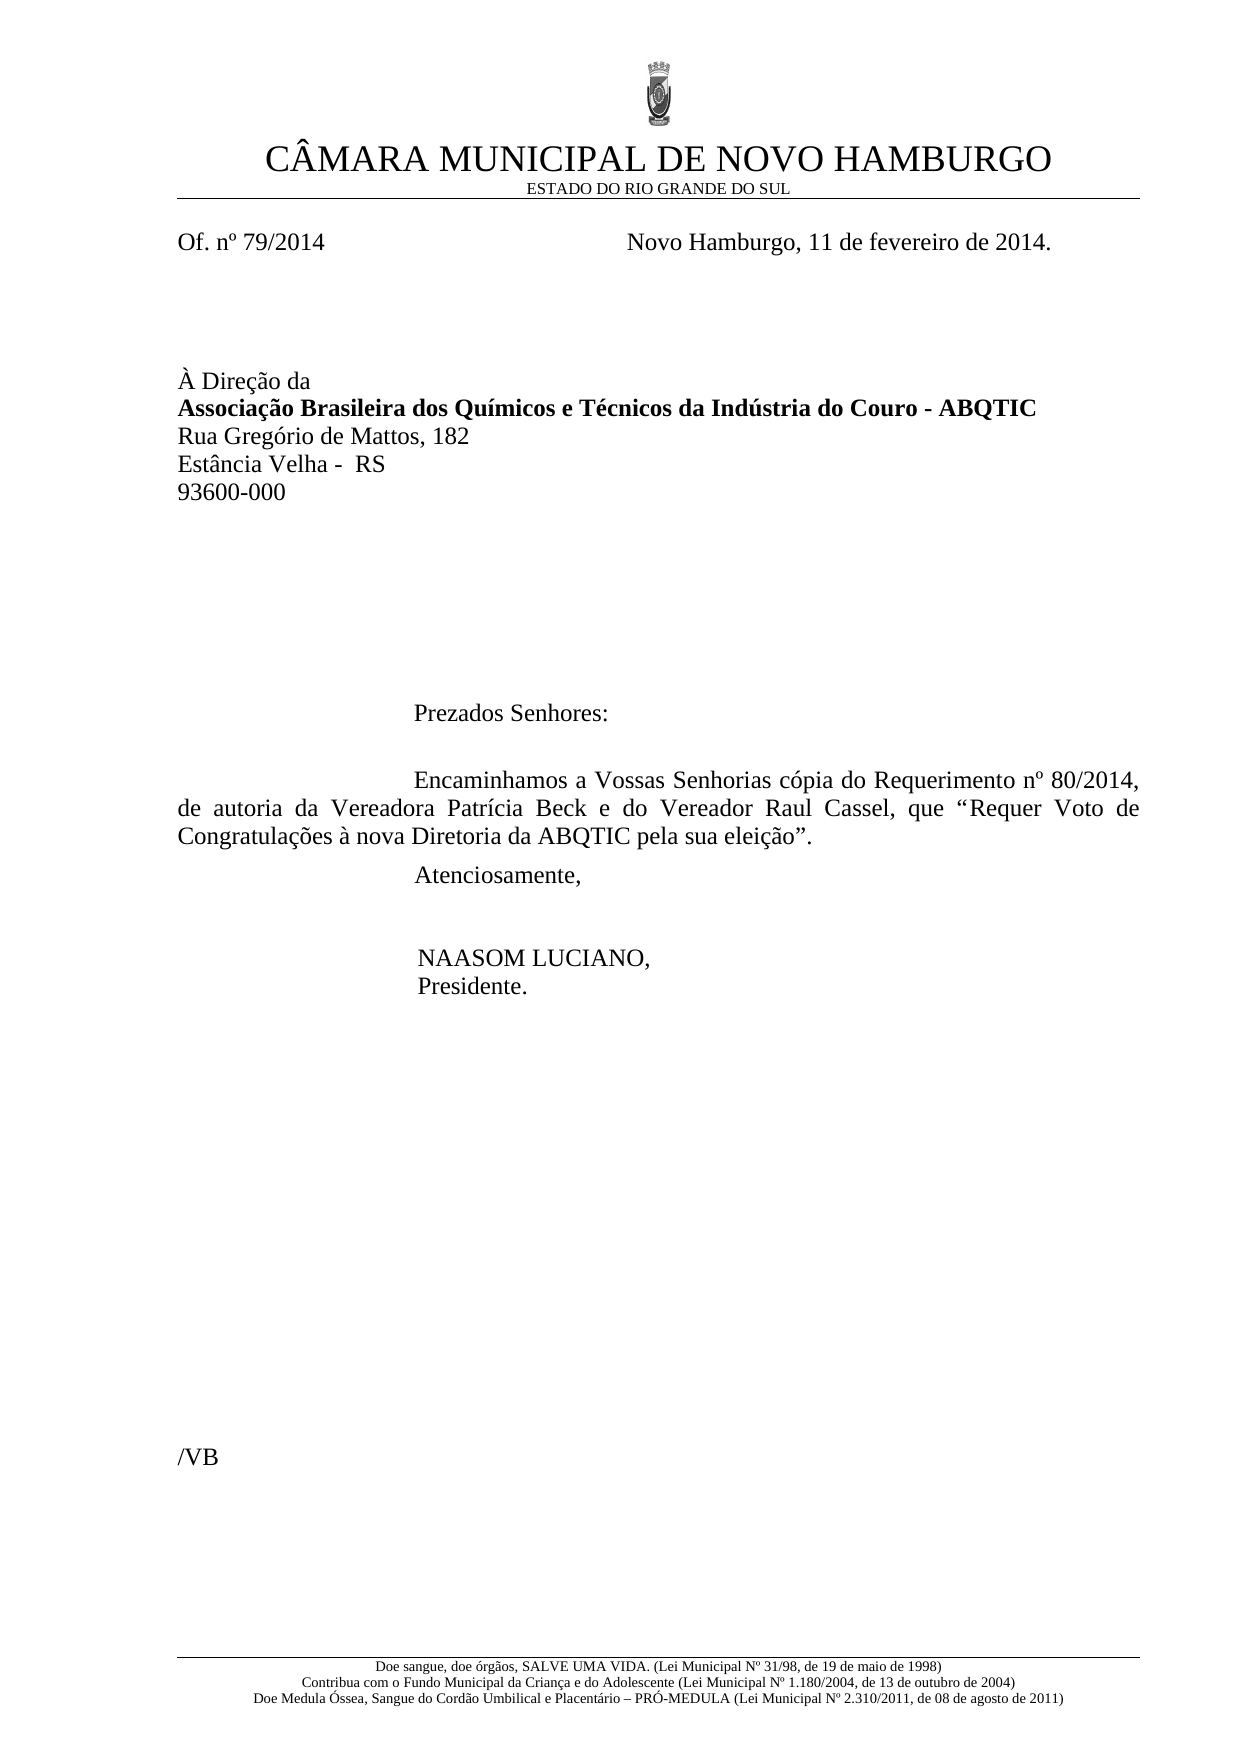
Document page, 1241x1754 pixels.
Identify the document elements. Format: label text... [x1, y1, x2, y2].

text 93600-000 [177, 478, 1140, 505]
text Rua Gregório de Mattos, 182 [177, 422, 1140, 450]
text Encaminhamos a Vossas Senhorias cópia do Requerimento nº 80/2014, de autoria da Vereadora Patrícia Beck e do Vereador Raul Cassel, que “Requer Voto de Congratulações à nova Diretoria da ABQTIC pela sua eleição”. [177, 767, 1140, 850]
text Atenciosamente, [414, 861, 1140, 889]
text /VB [177, 1443, 1140, 1471]
text À Direção da [177, 367, 1140, 394]
text Estância Velha - RS [177, 450, 1140, 478]
text Prezados Senhores: [177, 699, 1140, 727]
text NAASOM LUCIANO, [177, 944, 1140, 972]
text Associação Brasileira dos Químicos e Técnicos da Indústria do Couro - ABQTIC [177, 394, 1140, 422]
text Of. nº 79/2014 Novo Hamburgo, 11 de fevereiro de 2014. [177, 228, 1140, 256]
text Presidente. [177, 972, 1140, 1000]
